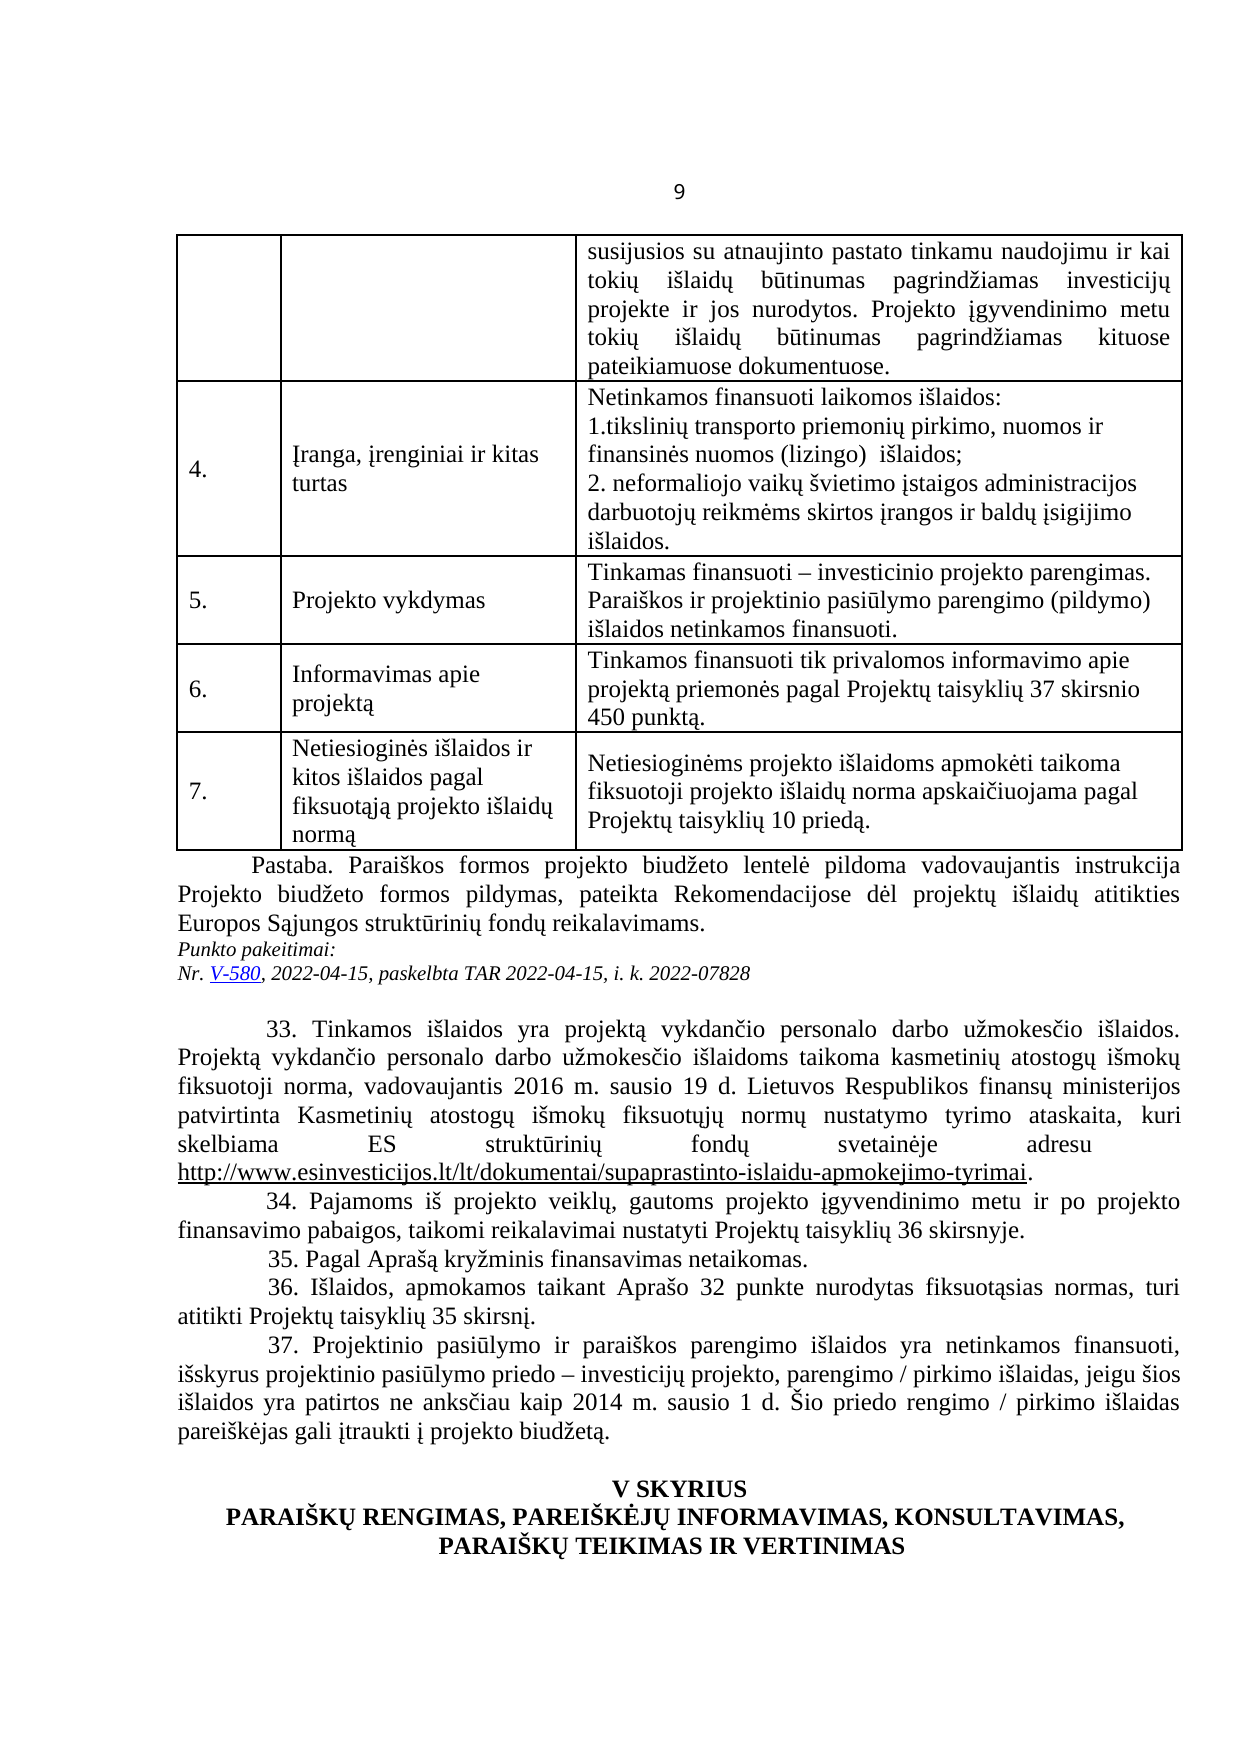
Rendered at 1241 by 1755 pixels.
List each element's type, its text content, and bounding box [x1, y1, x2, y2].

table_cell 6. [178, 645, 280, 731]
table_cell Projekto vykdymas [282, 557, 575, 643]
text PARAIŠKŲ RENGIMAS, PAREIŠKĖJŲ INFORMAVIMAS, KONSULTAVIMAS, PARAIŠKŲ TEIKIMAS IR VERTINIMAS [177, 1502, 1167, 1560]
table_cell Informavimas apie projektą [282, 645, 575, 731]
text Pastaba. Paraiškos formos projekto biudžeto lentelė pildoma vadovaujantis instrukcija Projekto biudžeto formos pildymas, pateikta Rekomendacijose dėl projektų išlaidų atitikties Europos Sąjungos struktūrinių fondų reikalavimams. [177, 851, 1181, 937]
table_cell Netiesioginės išlaidos ir kitos išlaidos pagal fiksuotąją projekto išlaidų normą [282, 733, 575, 848]
table_cell [178, 236, 280, 380]
table_cell 4. [178, 382, 280, 554]
table_cell susijusios su atnaujinto pastato tinkamu naudojimu ir kai tokių išlaidų būtinumas pagrindžiamas investicijų projekte ir jos nurodytos. Projekto įgyvendinimo metu tokių išlaidų būtinumas pagrindžiamas kituose pateikiamuose dokumentuose. [577, 236, 1181, 380]
text 36. Išlaidos, apmokamos taikant Aprašo 32 punkte nurodytas fiksuotąsias normas, turi atitikti Projektų taisyklių 35 skirsnį. [177, 1272, 1181, 1330]
text 34. Pajamoms iš projekto veiklų, gautoms projekto įgyvendinimo metu ir po projekto finansavimo pabaigos, taikomi reikalavimai nustatyti Projektų taisyklių 36 skirsnyje. [177, 1186, 1181, 1244]
table_cell 5. [178, 557, 280, 643]
text V SKYRIUS [177, 1474, 1181, 1502]
text 35. Pagal Aprašą kryžminis finansavimas netaikomas. [177, 1244, 1181, 1272]
text 33. Tinkamos išlaidos yra projektą vykdančio personalo darbo užmokesčio išlaidos. Projektą vykdančio personalo darbo užmokesčio išlaidoms taikoma kasmetinių atostogų išmokų fiksuotoji norma, vadovaujantis 2016 m. sausio 19 d. Lietuvos Respublikos finansų ministerijos patvirtinta Kasmetinių atostogų išmokų fiksuotųjų normų nustatymo tyrimo ataskaita, kuri skelbiama ES struktūrinių fondų svetainėje adresu http://www.esinvesticijos.lt/lt/dokumentai/supaprastinto-islaidu-apmokejimo-tyrimai. [177, 1014, 1181, 1186]
text Nr. V-580, 2022-04-15, paskelbta TAR 2022-04-15, i. k. 2022-07828 [177, 961, 1181, 985]
table_cell Įranga, įrenginiai ir kitas turtas [282, 382, 575, 554]
table_cell Netiesioginėms projekto išlaidoms apmokėti taikoma fiksuotoji projekto išlaidų norma apskaičiuojama pagal Projektų taisyklių 10 priedą. [577, 733, 1181, 848]
table_cell Netinkamos finansuoti laikomos išlaidos: 1.tikslinių transporto priemonių pirkimo, nuomos ir finansinės nuomos (lizingo) išlaidos; 2. neformaliojo vaikų švietimo įstaigos administracijos darbuotojų reikmėms skirtos įrangos ir baldų įsigijimo išlaidos. [577, 382, 1181, 554]
table_cell 7. [178, 733, 280, 848]
table_cell [282, 236, 575, 380]
text 37. Projektinio pasiūlymo ir paraiškos parengimo išlaidos yra netinkamos finansuoti, išskyrus projektinio pasiūlymo priedo – investicijų projekto, parengimo / pirkimo išlaidas, jeigu šios išlaidos yra patirtos ne anksčiau kaip 2014 m. sausio 1 d. Šio priedo rengimo / pirkimo išlaidas pareiškėjas gali įtraukti į projekto biudžetą. [177, 1330, 1181, 1445]
table_cell Tinkamos finansuoti tik privalomos informavimo apie projektą priemonės pagal Projektų taisyklių 37 skirsnio 450 punktą. [577, 645, 1181, 731]
text Punkto pakeitimai: [177, 937, 1181, 961]
table_cell Tinkamas finansuoti – investicinio projekto parengimas. Paraiškos ir projektinio pasiūlymo parengimo (pildymo) išlaidos netinkamos finansuoti. [577, 557, 1181, 643]
